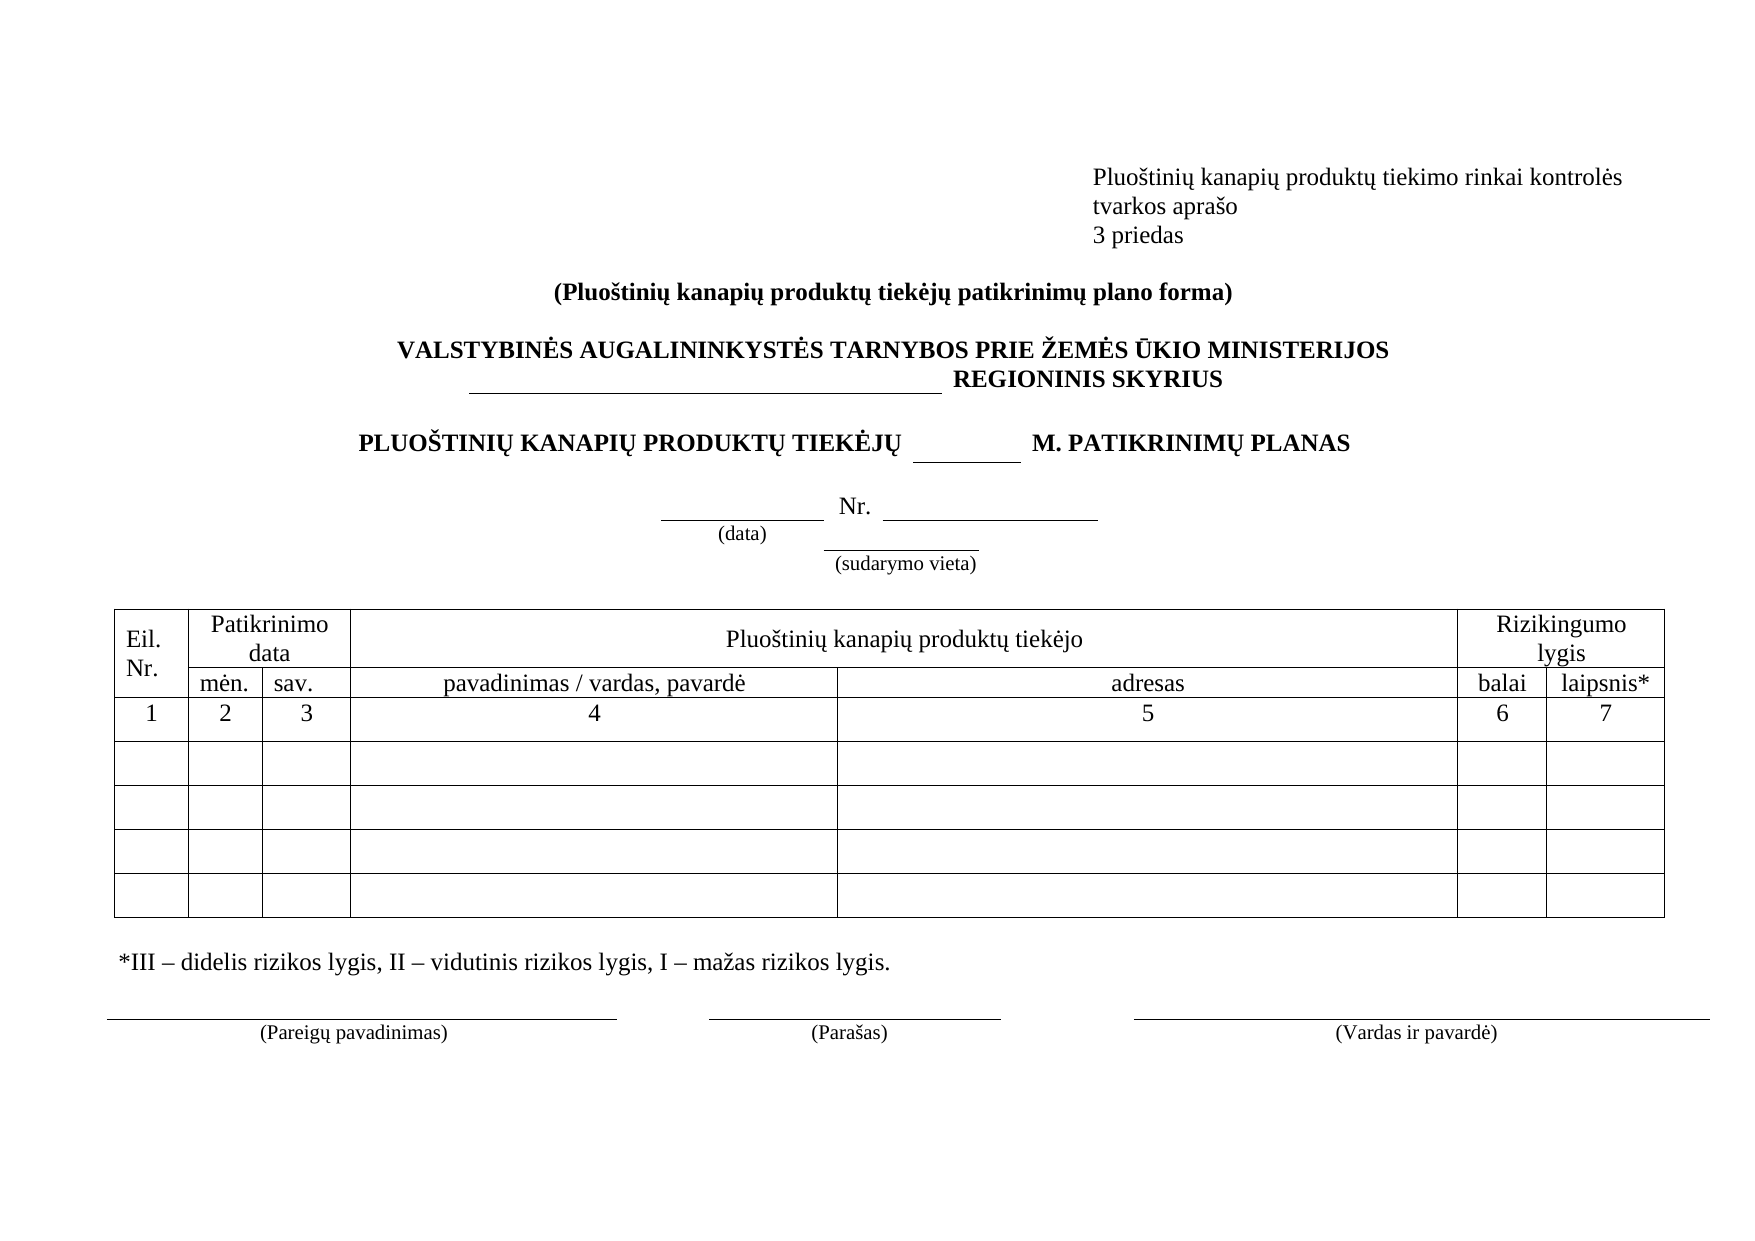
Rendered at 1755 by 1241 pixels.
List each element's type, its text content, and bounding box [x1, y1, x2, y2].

table_cell [1458, 786, 1546, 829]
table_cell [189, 742, 262, 785]
table_cell balai [1458, 668, 1546, 697]
table_header Patikrinimo data [189, 610, 350, 667]
table_cell [824, 520, 979, 550]
table_header [1402, 990, 1710, 1019]
table_cell [263, 874, 350, 917]
table_header [617, 990, 720, 1019]
table_cell [1547, 874, 1664, 917]
table_cell 7 [1547, 698, 1664, 741]
table_cell 3 [263, 698, 350, 741]
table_cell 2 [189, 698, 262, 741]
table_cell [1699, 1020, 1710, 1049]
table_cell [838, 830, 1457, 873]
table_cell [1458, 830, 1546, 873]
table_header REGIONINIS SKYRIUS [942, 364, 1355, 392]
table_cell [1547, 742, 1664, 785]
table_cell 1 [115, 698, 188, 741]
table_header Eil. Nr. [115, 610, 188, 697]
text Pluoštinių kanapių produktų tiekimo rinkai kontrolės tvarkos aprašo [1093, 162, 1668, 220]
table_cell [1547, 786, 1664, 829]
table_cell [838, 874, 1457, 917]
table_cell pavadinimas / vardas, pavardė [351, 668, 837, 697]
table_cell [351, 742, 837, 785]
table_cell [979, 521, 1098, 550]
text 3 priedas [1093, 220, 1668, 249]
table_cell [661, 550, 823, 580]
table_header [720, 990, 1001, 1019]
text *III – didelis rizikos lygis, II – vidutinis rizikos lygis, I – mažas rizikos lygis. [118, 947, 1668, 976]
table_header M. PATIKRINIMŲ PLANAS [1021, 428, 1606, 462]
table_header [1145, 990, 1402, 1019]
text VALSTYBINĖS AUGALININKYSTĖS TARNYBOS PRIE ŽEMĖS ŪKIO MINISTERIJOS [118, 335, 1668, 364]
table_cell [115, 874, 188, 917]
table_cell [115, 786, 188, 829]
table_header PLUOŠTINIŲ KANAPIŲ PRODUKTŲ TIEKĖJŲ [118, 428, 913, 462]
table_cell (Vardas ir pavardė) [1134, 1020, 1699, 1049]
table_header [661, 491, 823, 520]
table_cell 6 [1458, 698, 1546, 741]
table_cell [189, 874, 262, 917]
table_cell [1458, 874, 1546, 917]
table_cell mėn. [189, 668, 262, 697]
table_cell [351, 830, 837, 873]
table_cell [838, 742, 1457, 785]
table_cell [351, 786, 837, 829]
table_header [913, 428, 1021, 462]
table_cell [115, 830, 188, 873]
table_cell (Pareigų pavadinimas) [107, 1020, 606, 1049]
table_header [469, 364, 942, 392]
table_header [107, 990, 118, 1019]
table_cell adresas [838, 668, 1457, 697]
table_header [883, 491, 1098, 520]
table_cell [263, 786, 350, 829]
table_cell [838, 786, 1457, 829]
table_header Pluoštinių kanapių produktų tiekėjo [351, 610, 1457, 667]
table_cell 5 [838, 698, 1457, 741]
table_header Nr. [824, 491, 882, 520]
table_cell [1458, 742, 1546, 785]
table_cell [351, 874, 837, 917]
table_cell (data) [661, 521, 823, 550]
table_cell [263, 830, 350, 873]
table_header [1001, 990, 1145, 1019]
table_cell [263, 742, 350, 785]
table_cell (sudarymo vieta) [824, 550, 1098, 580]
table_cell [606, 1019, 709, 1049]
table_header Rizikingumo lygis [1458, 610, 1664, 667]
table_cell sav. [263, 668, 350, 697]
table_cell [115, 742, 188, 785]
table_cell [1547, 830, 1664, 873]
table_cell [990, 1019, 1134, 1049]
table_cell [189, 786, 262, 829]
table_header [118, 990, 617, 1019]
text (Pluoštinių kanapių produktų tiekėjų patikrinimų plano forma) [118, 277, 1668, 306]
table_cell laipsnis* [1547, 668, 1664, 697]
table_cell 4 [351, 698, 837, 741]
table_cell (Parašas) [709, 1020, 990, 1049]
table_cell [189, 830, 262, 873]
